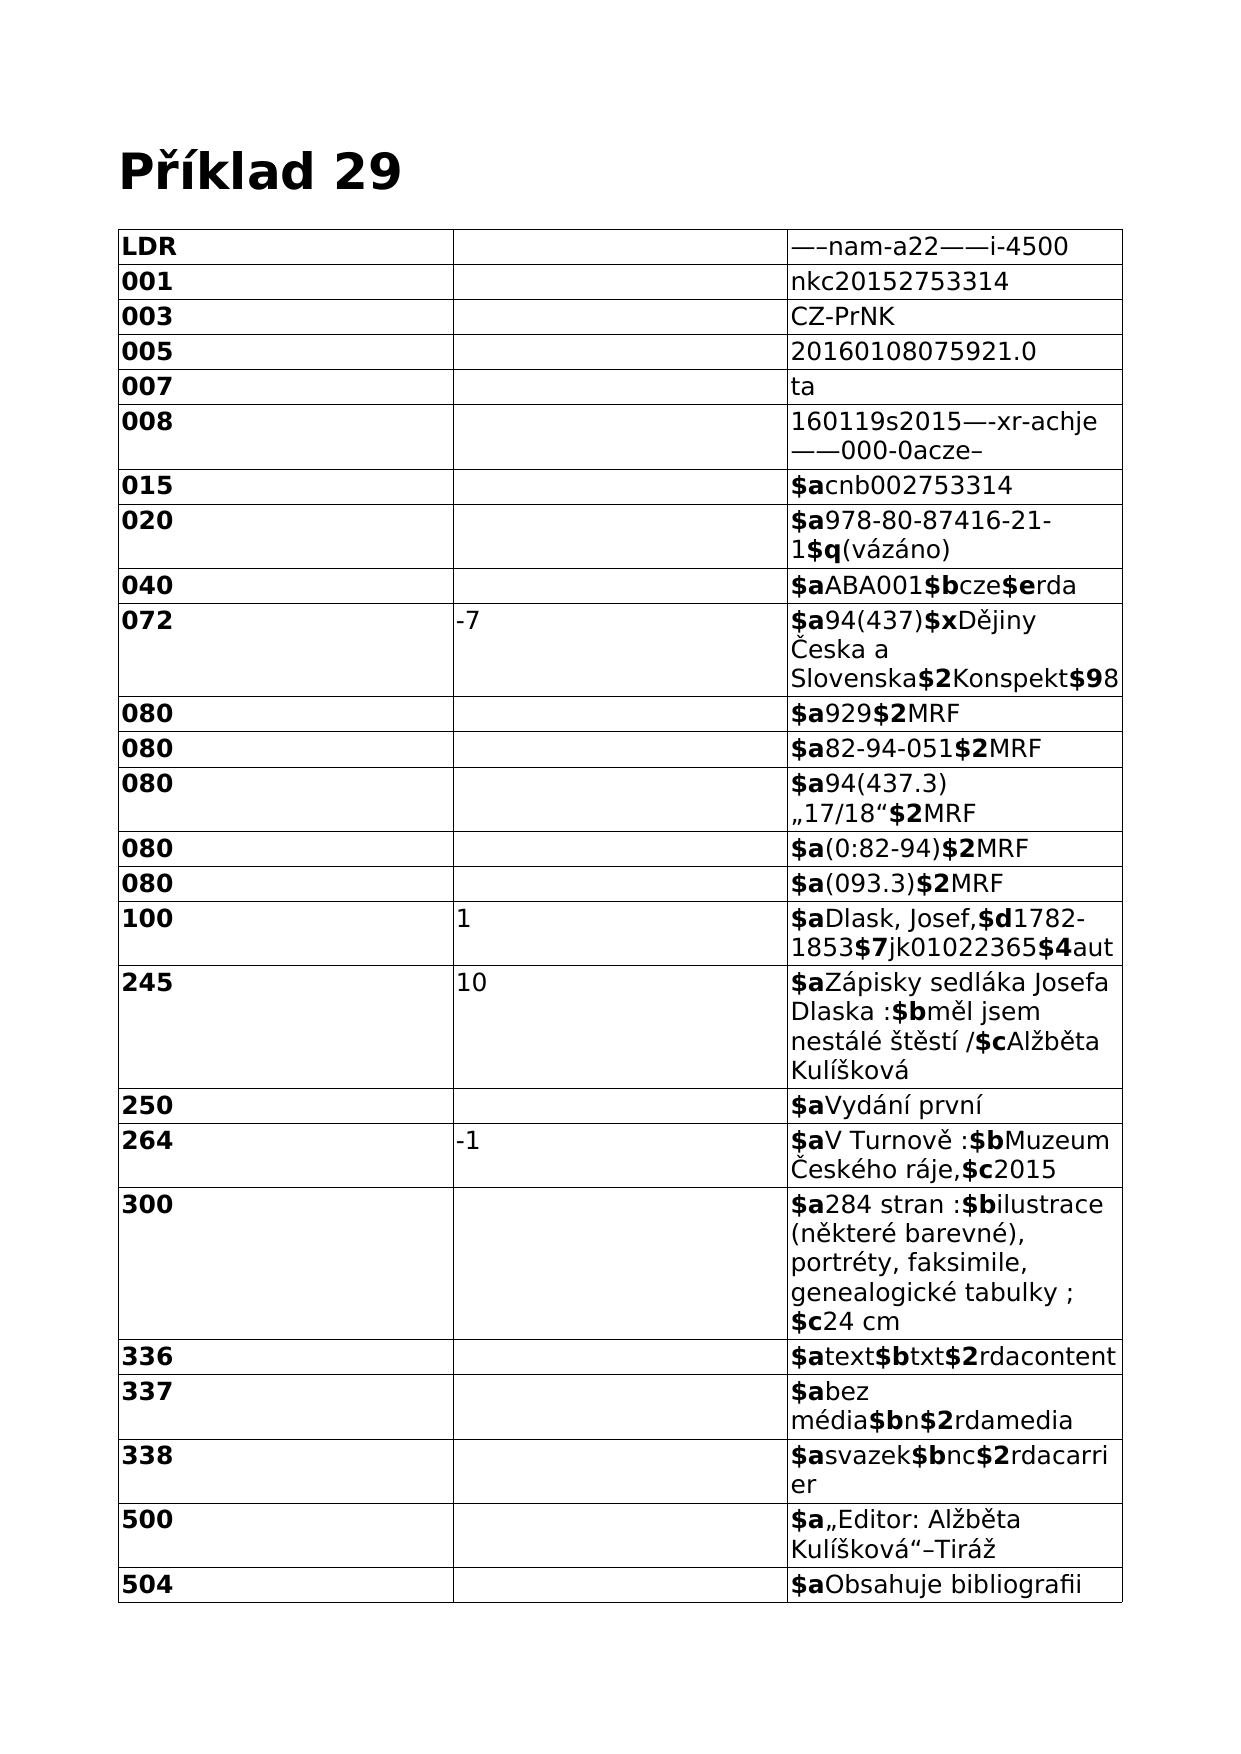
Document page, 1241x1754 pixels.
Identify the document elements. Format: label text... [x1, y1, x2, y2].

table_cell 338 [119, 1440, 453, 1503]
table_cell [454, 768, 787, 831]
table_cell $a„Editor: Alžběta Kulíšková“–Tiráž [788, 1504, 1122, 1567]
table_cell 336 [119, 1340, 453, 1374]
table_cell [454, 1568, 787, 1602]
table_cell $aZápisky sedláka Josefa Dlaska :$bměl jsem nestálé štěstí /$cAlžběta Kulíšková [788, 966, 1122, 1088]
table_cell 072 [119, 604, 453, 696]
table_cell 160119s2015—-xr-achje——000-0acze– [788, 405, 1122, 468]
table_cell $acnb002753314 [788, 470, 1122, 503]
table_cell 080 [119, 867, 453, 901]
table_cell ta [788, 370, 1122, 404]
table_cell [454, 732, 787, 767]
table_cell [454, 370, 787, 404]
table_cell $a(0:82-94)$2MRF [788, 832, 1122, 866]
table_cell $aObsahuje bibliografii [788, 1568, 1122, 1602]
table_cell $abez média$bn$2rdamedia [788, 1375, 1122, 1438]
table_cell 245 [119, 966, 453, 1088]
table_cell [454, 1504, 787, 1567]
table_cell 007 [119, 370, 453, 404]
table_cell 300 [119, 1188, 453, 1339]
table_cell 080 [119, 732, 453, 767]
table_cell 020 [119, 505, 453, 568]
table_cell $a82-94-051$2MRF [788, 732, 1122, 767]
table_cell [454, 1089, 787, 1123]
table_cell $a94(437.3)„17/18“$2MRF [788, 768, 1122, 831]
table_cell [454, 505, 787, 568]
table_cell -7 [454, 604, 787, 696]
table_cell $a929$2MRF [788, 697, 1122, 731]
table_cell 1 [454, 902, 787, 965]
table_cell 040 [119, 569, 453, 603]
table_cell 20160108075921.0 [788, 335, 1122, 369]
table_cell $a978-80-87416-21-1$q(vázáno) [788, 505, 1122, 568]
table_cell [454, 569, 787, 603]
table_cell [454, 1440, 787, 1503]
table_cell $aV Turnově :$bMuzeum Českého ráje,$c2015 [788, 1124, 1122, 1187]
table_cell [454, 300, 787, 334]
table_cell 10 [454, 966, 787, 1088]
table_cell 080 [119, 768, 453, 831]
table_cell [454, 265, 787, 299]
table_cell $atext$btxt$2rdacontent [788, 1340, 1122, 1374]
table_cell [454, 867, 787, 901]
table_cell $a(093.3)$2MRF [788, 867, 1122, 901]
table_cell 337 [119, 1375, 453, 1438]
table_cell 250 [119, 1089, 453, 1123]
table_cell 080 [119, 832, 453, 866]
table_cell nkc20152753314 [788, 265, 1122, 299]
table_cell $aVydání první [788, 1089, 1122, 1123]
subtitle Příklad 29 [118, 143, 1122, 201]
table_cell 005 [119, 335, 453, 369]
table_cell 003 [119, 300, 453, 334]
table_header —–nam-a22——i-4500 [788, 230, 1122, 264]
table_cell [454, 697, 787, 731]
table_header [454, 230, 787, 264]
table_cell $a284 stran :$bilustrace (některé barevné), portréty, faksimile, genealogické tabulky ;$c24 cm [788, 1188, 1122, 1339]
table_cell $aABA001$bcze$erda [788, 569, 1122, 603]
table_cell [454, 470, 787, 503]
table_cell 008 [119, 405, 453, 468]
table_cell $a94(437)$xDějiny Česka a Slovenska$2Konspekt$98 [788, 604, 1122, 696]
table_cell [454, 1188, 787, 1339]
table_cell [454, 1375, 787, 1438]
table_cell CZ-PrNK [788, 300, 1122, 334]
table_cell 504 [119, 1568, 453, 1602]
table_cell 500 [119, 1504, 453, 1567]
table_cell [454, 832, 787, 866]
table_cell [454, 405, 787, 468]
table_cell $asvazek$bnc$2rdacarrier [788, 1440, 1122, 1503]
table_cell -1 [454, 1124, 787, 1187]
table_cell $aDlask, Josef,$d1782-1853$7jk01022365$4aut [788, 902, 1122, 965]
table_header LDR [119, 230, 453, 264]
table_cell [454, 335, 787, 369]
table_cell 001 [119, 265, 453, 299]
table_cell 264 [119, 1124, 453, 1187]
table_cell 100 [119, 902, 453, 965]
table_cell 015 [119, 470, 453, 503]
table_cell 080 [119, 697, 453, 731]
table_cell [454, 1340, 787, 1374]
